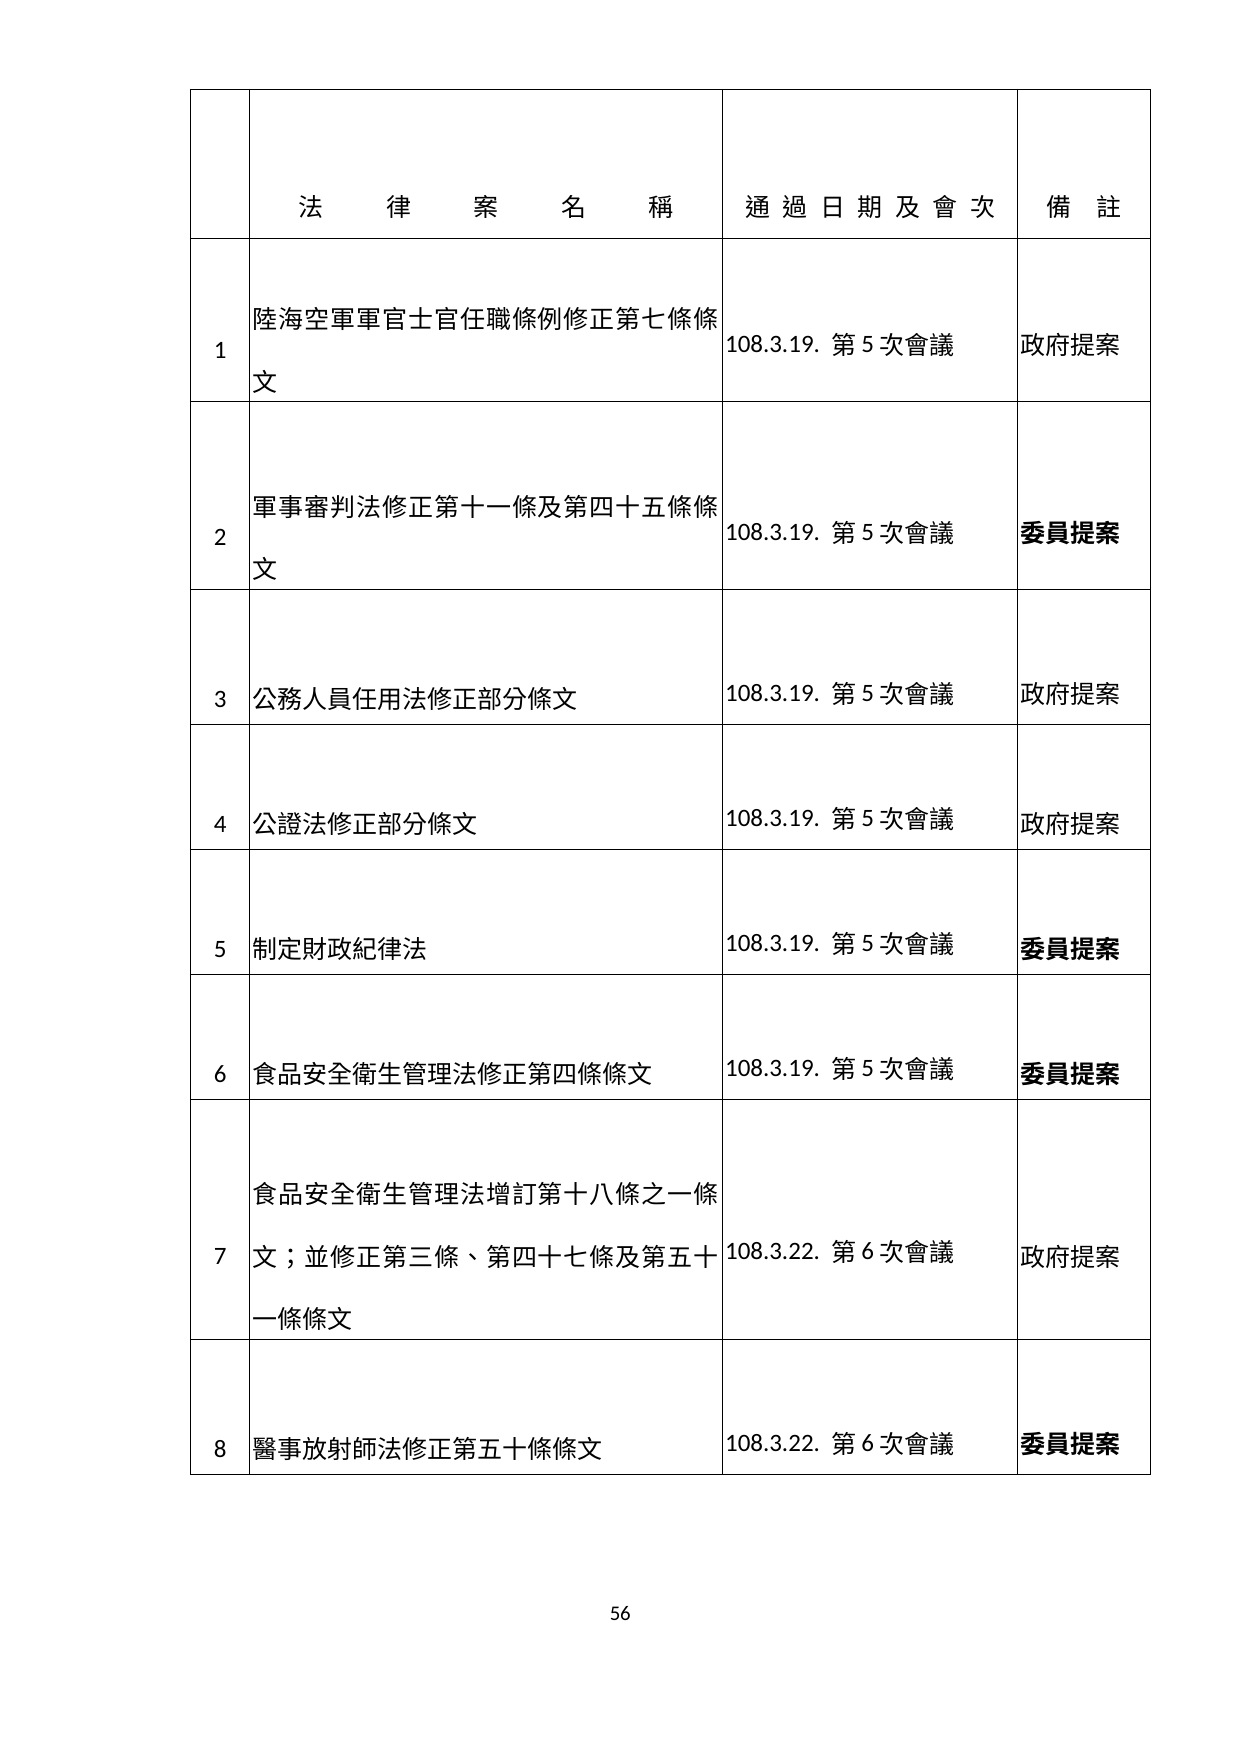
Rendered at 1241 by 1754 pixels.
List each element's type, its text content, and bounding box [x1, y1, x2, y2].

table_cell 委員提案 [1018, 402, 1150, 589]
table_cell 制定財政紀律法 [250, 850, 722, 974]
table_cell 108.3.19. 第5次會議 [723, 975, 1017, 1099]
table_cell 政府提案 [1018, 590, 1150, 724]
table_cell 2 [191, 402, 249, 589]
table_header 備 註 [1018, 90, 1150, 238]
table_cell 政府提案 [1018, 239, 1150, 401]
table_cell 公證法修正部分條文 [250, 725, 722, 849]
table_cell 108.3.19. 第5次會議 [723, 239, 1017, 401]
table_header 通 過 日 期 及 會 次 [723, 90, 1017, 238]
table_header 法 律 案 名 稱 [250, 90, 722, 238]
table_cell 委員提案 [1018, 1340, 1150, 1474]
table_cell 3 [191, 590, 249, 724]
table_cell 108.3.22. 第6次會議 [723, 1100, 1017, 1339]
table_header [191, 90, 249, 238]
table_cell 5 [191, 850, 249, 974]
table_cell 食品安全衛生管理法修正第四條條文 [250, 975, 722, 1099]
table_cell 108.3.19. 第5次會議 [723, 725, 1017, 849]
table_cell 4 [191, 725, 249, 849]
table_cell 8 [191, 1340, 249, 1474]
table_cell 政府提案 [1018, 1100, 1150, 1339]
table_cell 108.3.19. 第5次會議 [723, 850, 1017, 974]
table_cell 政府提案 [1018, 725, 1150, 849]
table_cell 軍事審判法修正第十一條及第四十五條條文 [250, 402, 722, 589]
table_cell 陸海空軍軍官士官任職條例修正第七條條文 [250, 239, 722, 401]
table_cell 108.3.19. 第5次會議 [723, 402, 1017, 589]
table_cell 食品安全衛生管理法增訂第十八條之一條文；並修正第三條、第四十七條及第五十一條條文 [250, 1100, 722, 1339]
table_cell 108.3.22. 第6次會議 [723, 1340, 1017, 1474]
table_cell 6 [191, 975, 249, 1099]
table_cell 醫事放射師法修正第五十條條文 [250, 1340, 722, 1474]
table_cell 委員提案 [1018, 975, 1150, 1099]
table_cell 委員提案 [1018, 850, 1150, 974]
table_cell 7 [191, 1100, 249, 1339]
table_cell 108.3.19. 第5次會議 [723, 590, 1017, 724]
table_cell 1 [191, 239, 249, 401]
table_cell 公務人員任用法修正部分條文 [250, 590, 722, 724]
